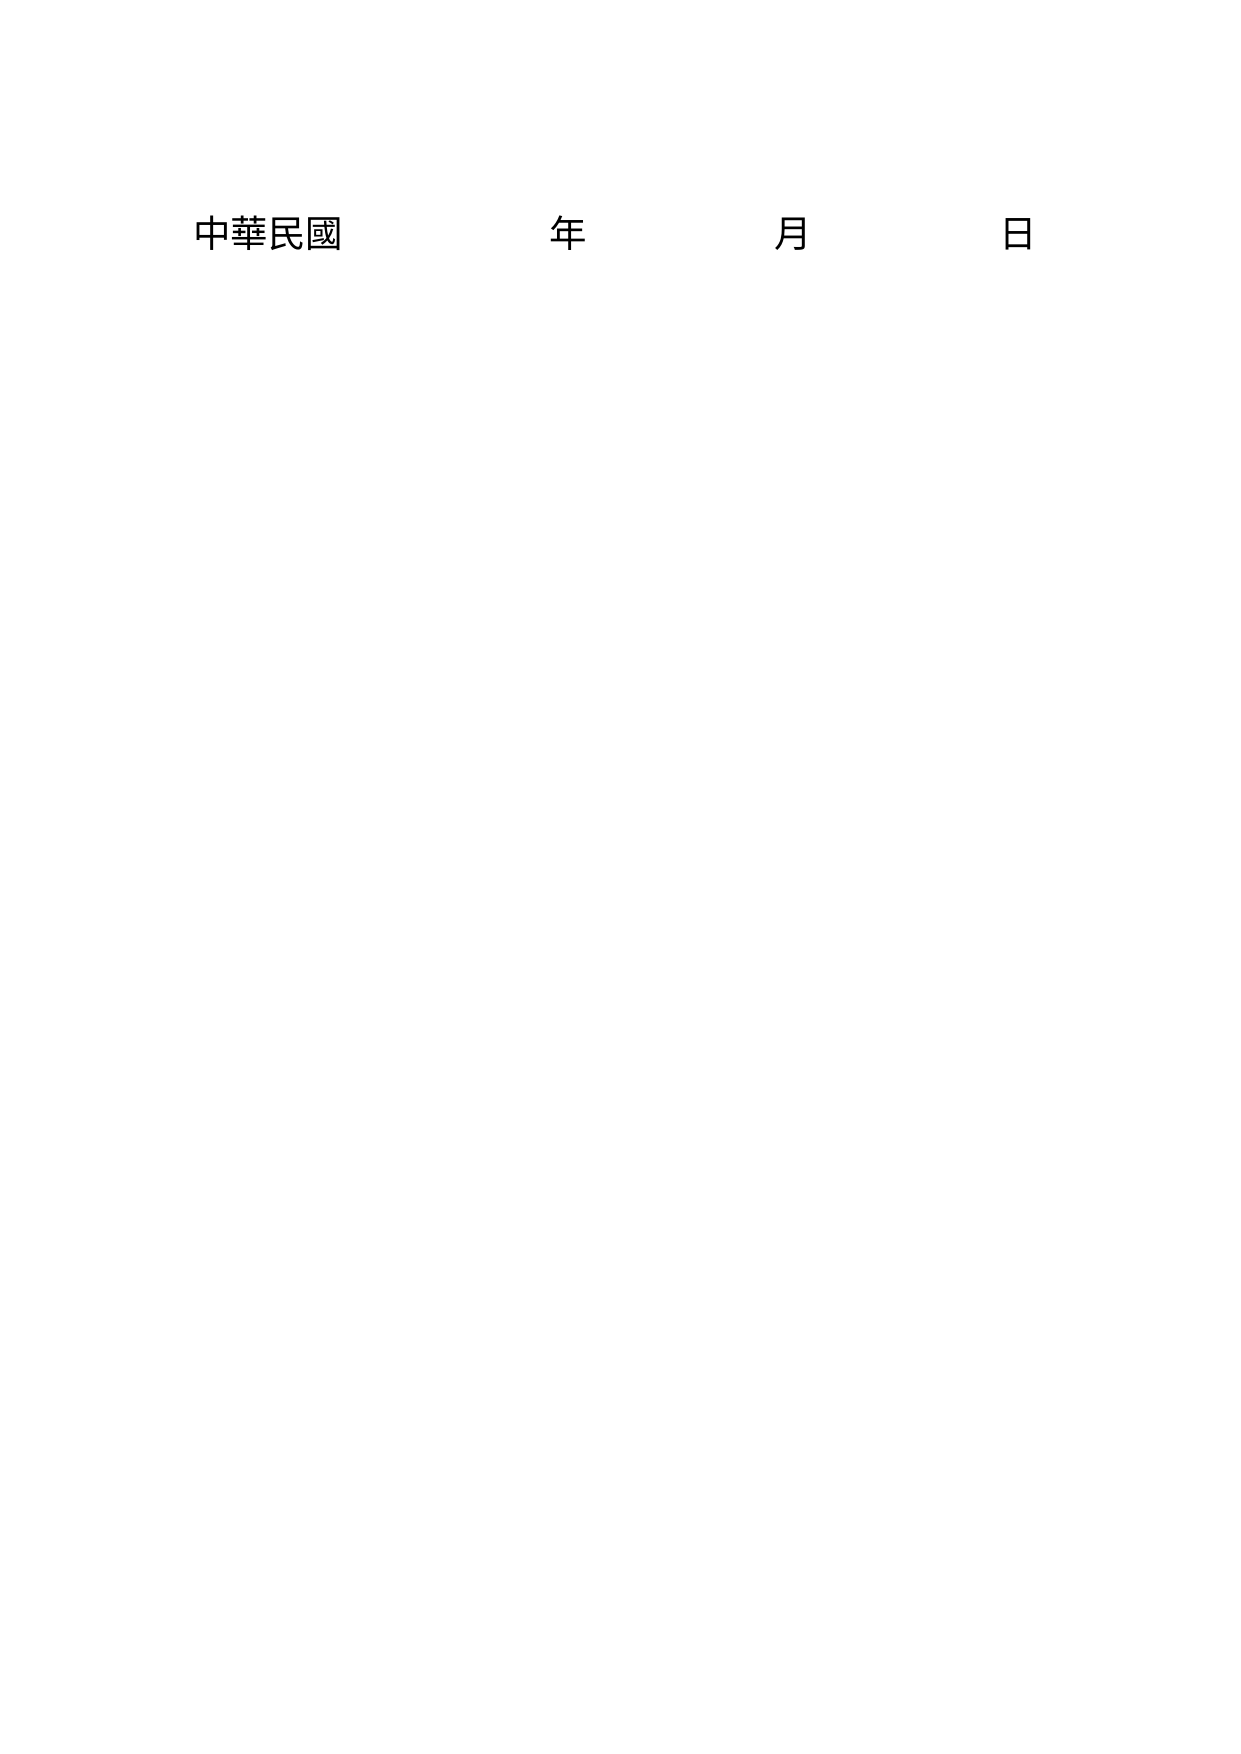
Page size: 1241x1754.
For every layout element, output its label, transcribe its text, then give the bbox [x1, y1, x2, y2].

text 中華民國 年 月 日 [118, 189, 1122, 252]
